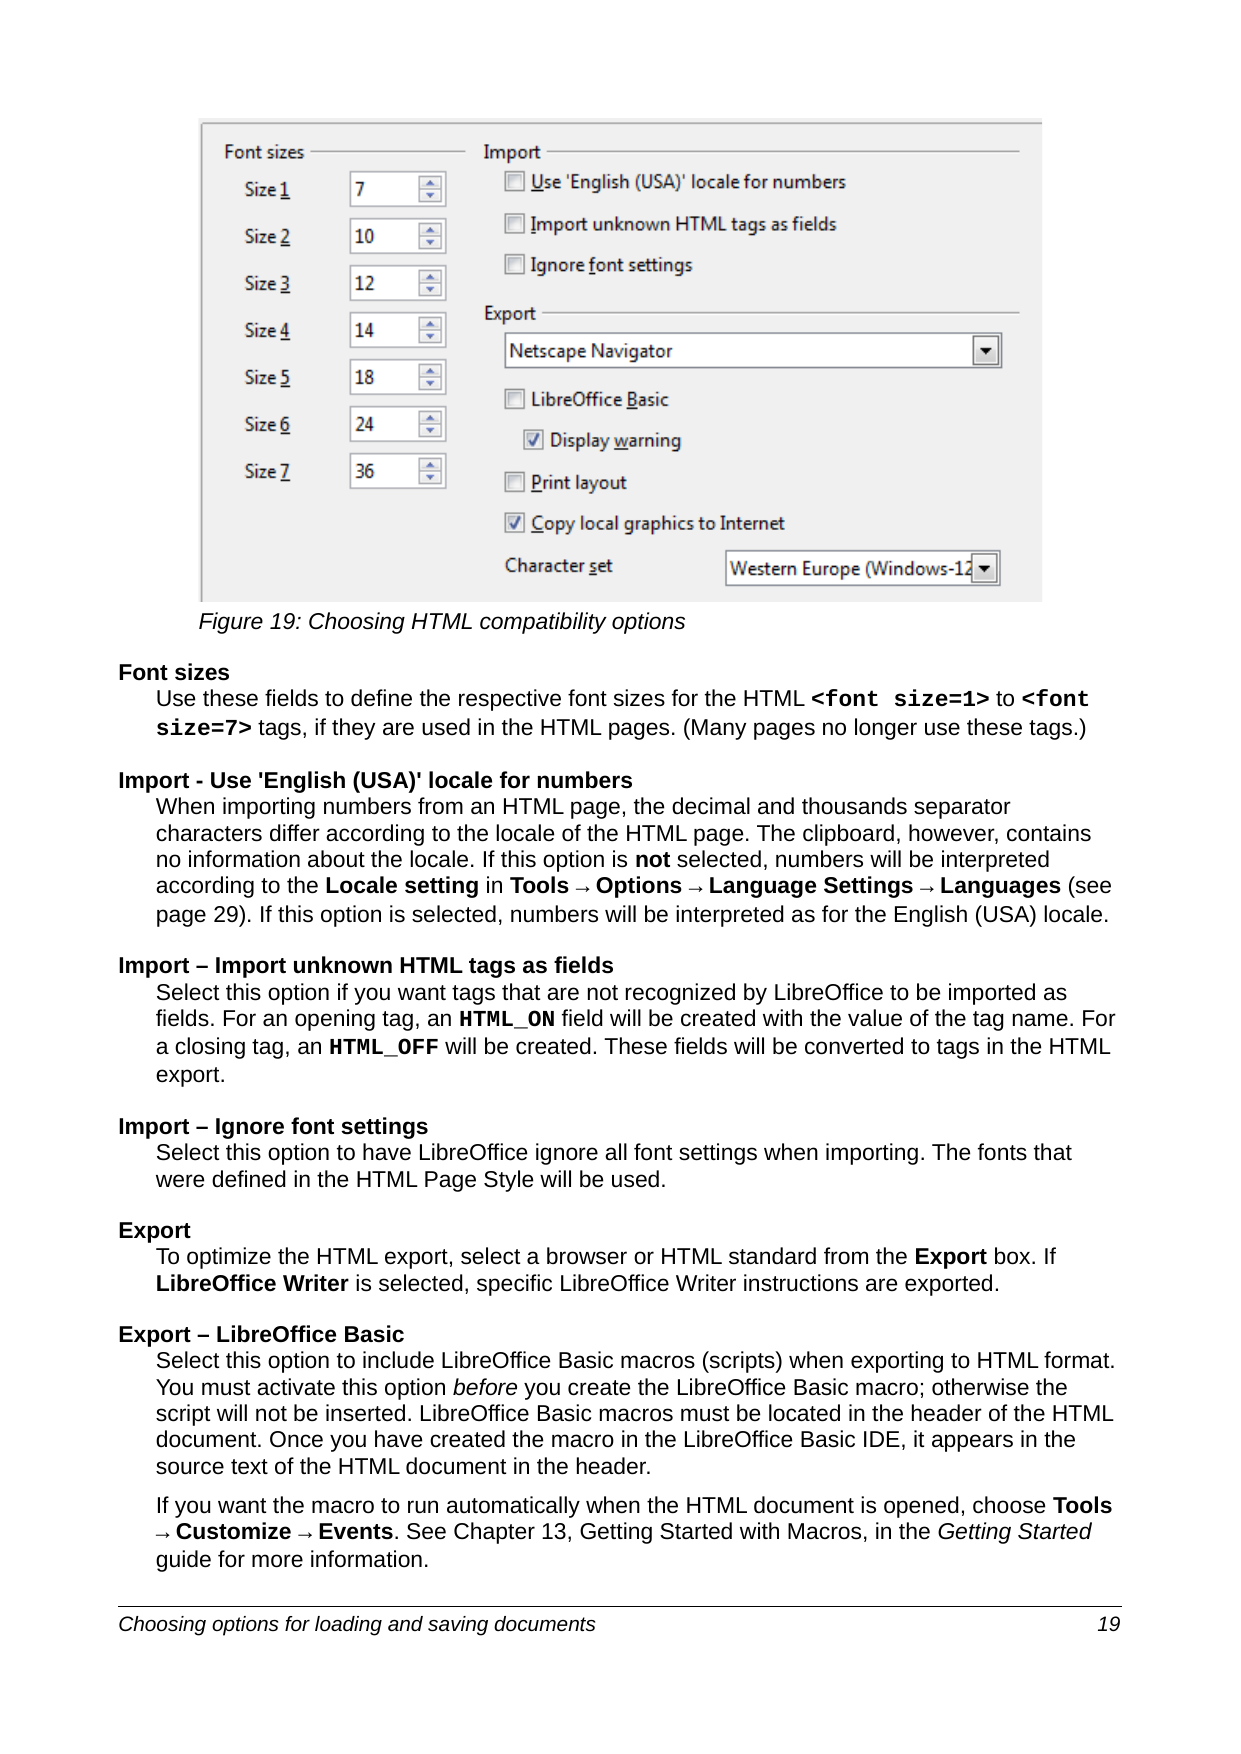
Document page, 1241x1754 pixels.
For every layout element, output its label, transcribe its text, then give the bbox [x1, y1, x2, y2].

text Font sizes [118, 659, 1122, 685]
text Use these fields to define the respective font sizes for the HTML <font size=1> to <font size=7> tags, if they are used in the HTML pages. (Many pages no longer use these tags.) [156, 685, 1122, 742]
text Import – Import unknown HTML tags as fields [118, 952, 1122, 978]
text Import – Ignore font settings [118, 1113, 1122, 1139]
text When importing numbers from an HTML page, the decimal and thousands separator characters differ according to the locale of the HTML page. The clipboard, however, contains no information about the locale. If this option is not selected, numbers will be interpreted according to the Locale setting in Tools → Options → Language Settings → Languages (see page 29). If this option is selected, numbers will be interpreted as for the English (USA) locale. [156, 793, 1122, 927]
text Export – LibreOffice Basic [118, 1321, 1122, 1347]
text Select this option to have LibreOffice ignore all font settings when importing. The fonts that were defined in the HTML Page Style will be used. [156, 1139, 1122, 1192]
picture [198, 118, 1043, 602]
text If you want the macro to run automatically when the HTML document is opened, choose Tools → Customize → Events. See Chapter 13, Getting Started with Macros, in the Getting Started guide for more information. [156, 1492, 1122, 1573]
text To optimize the HTML export, select a browser or HTML standard from the Export box. If LibreOffice Writer is selected, specific LibreOffice Writer instructions are exported. [156, 1243, 1122, 1296]
text Select this option if you want tags that are not recognized by LibreOffice to be imported as fields. For an opening tag, an HTML_ON field will be created with the value of the tag name. For a closing tag, an HTML_OFF will be created. These fields will be converted to tags in the HTML export. [156, 978, 1122, 1088]
text Import - Use 'English (USA)' locale for numbers [118, 767, 1122, 793]
text Select this option to include LibreOffice Basic macros (scripts) when exporting to HTML format. You must activate this option before you create the LibreOffice Basic macro; otherwise the script will not be inserted. LibreOffice Basic macros must be located in the header of the HTML document. Once you have created the macro in the LibreOffice Basic IDE, it appears in the source text of the HTML document in the header. [156, 1347, 1122, 1479]
text Export [118, 1217, 1122, 1243]
text Figure 19: Choosing HTML compatibility options [198, 608, 1042, 634]
